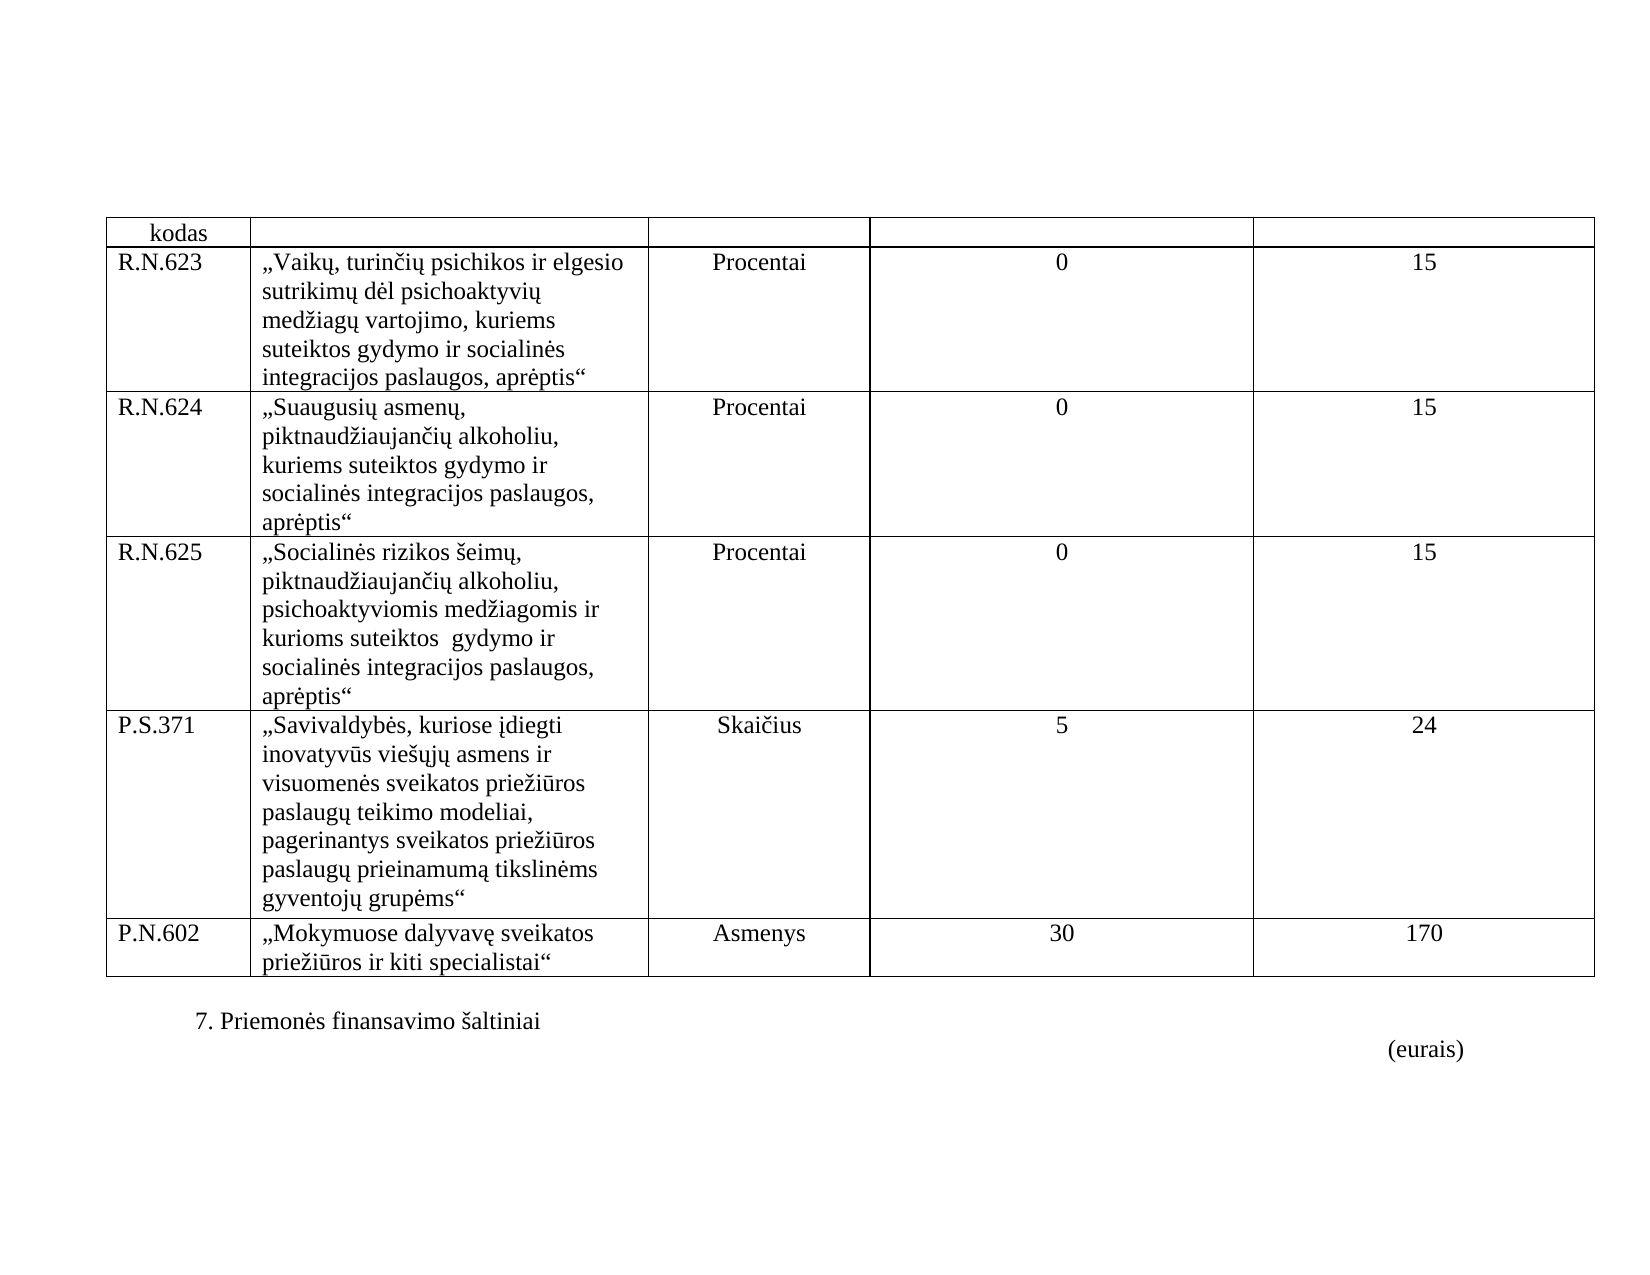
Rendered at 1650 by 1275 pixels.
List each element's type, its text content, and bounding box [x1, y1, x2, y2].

table_cell 15 [1254, 392, 1594, 536]
table_cell 170 [1254, 919, 1594, 976]
table_cell 15 [1254, 248, 1594, 391]
table_cell 0 [871, 392, 1253, 536]
table_cell „Suaugusių asmenų, piktnaudžiaujančių alkoholiu, kuriems suteiktos gydymo ir socialinės integracijos paslaugos, aprėptis“ [251, 392, 648, 536]
table_cell 24 [1254, 711, 1594, 917]
table_cell „Savivaldybės, kuriose įdiegti inovatyvūs viešųjų asmens ir visuomenės sveikatos priežiūros paslaugų teikimo modeliai, pagerinantys sveikatos priežiūros paslaugų prieinamumą tikslinėms gyventojų grupėms“ [251, 711, 648, 917]
table_cell 5 [871, 711, 1253, 917]
table_header [251, 218, 648, 246]
table_cell 15 [1254, 537, 1594, 709]
table_cell Procentai [649, 392, 869, 536]
table_cell Procentai [649, 537, 869, 709]
text (eurais) [1293, 1034, 1532, 1063]
table_header [871, 218, 1253, 246]
text 7. Priemonės finansavimo šaltiniai [106, 1006, 1532, 1034]
table_cell P.N.602 [107, 919, 250, 976]
table_header kodas [107, 218, 250, 246]
table_cell „Vaikų, turinčių psichikos ir elgesio sutrikimų dėl psichoaktyvių medžiagų vartojimo, kuriems suteiktos gydymo ir socialinės integracijos paslaugos, aprėptis“ [251, 248, 648, 391]
table_cell „Mokymuose dalyvavę sveikatos priežiūros ir kiti specialistai“ [251, 919, 648, 976]
table_cell Asmenys [649, 919, 869, 976]
table_cell P.S.371 [107, 711, 250, 917]
table_header [1254, 218, 1594, 246]
table_cell „Socialinės rizikos šeimų, piktnaudžiaujančių alkoholiu, psichoaktyviomis medžiagomis ir kurioms suteiktos gydymo ir socialinės integracijos paslaugos, aprėptis“ [251, 537, 648, 709]
table_cell 0 [871, 537, 1253, 709]
table_cell R.N.624 [107, 392, 250, 536]
table_cell 30 [871, 919, 1253, 976]
table_cell R.N.623 [107, 248, 250, 391]
table_cell 0 [871, 248, 1253, 391]
table_header [649, 218, 869, 246]
table_cell R.N.625 [107, 537, 250, 709]
table_cell Skaičius [649, 711, 869, 917]
table_cell Procentai [649, 248, 869, 391]
